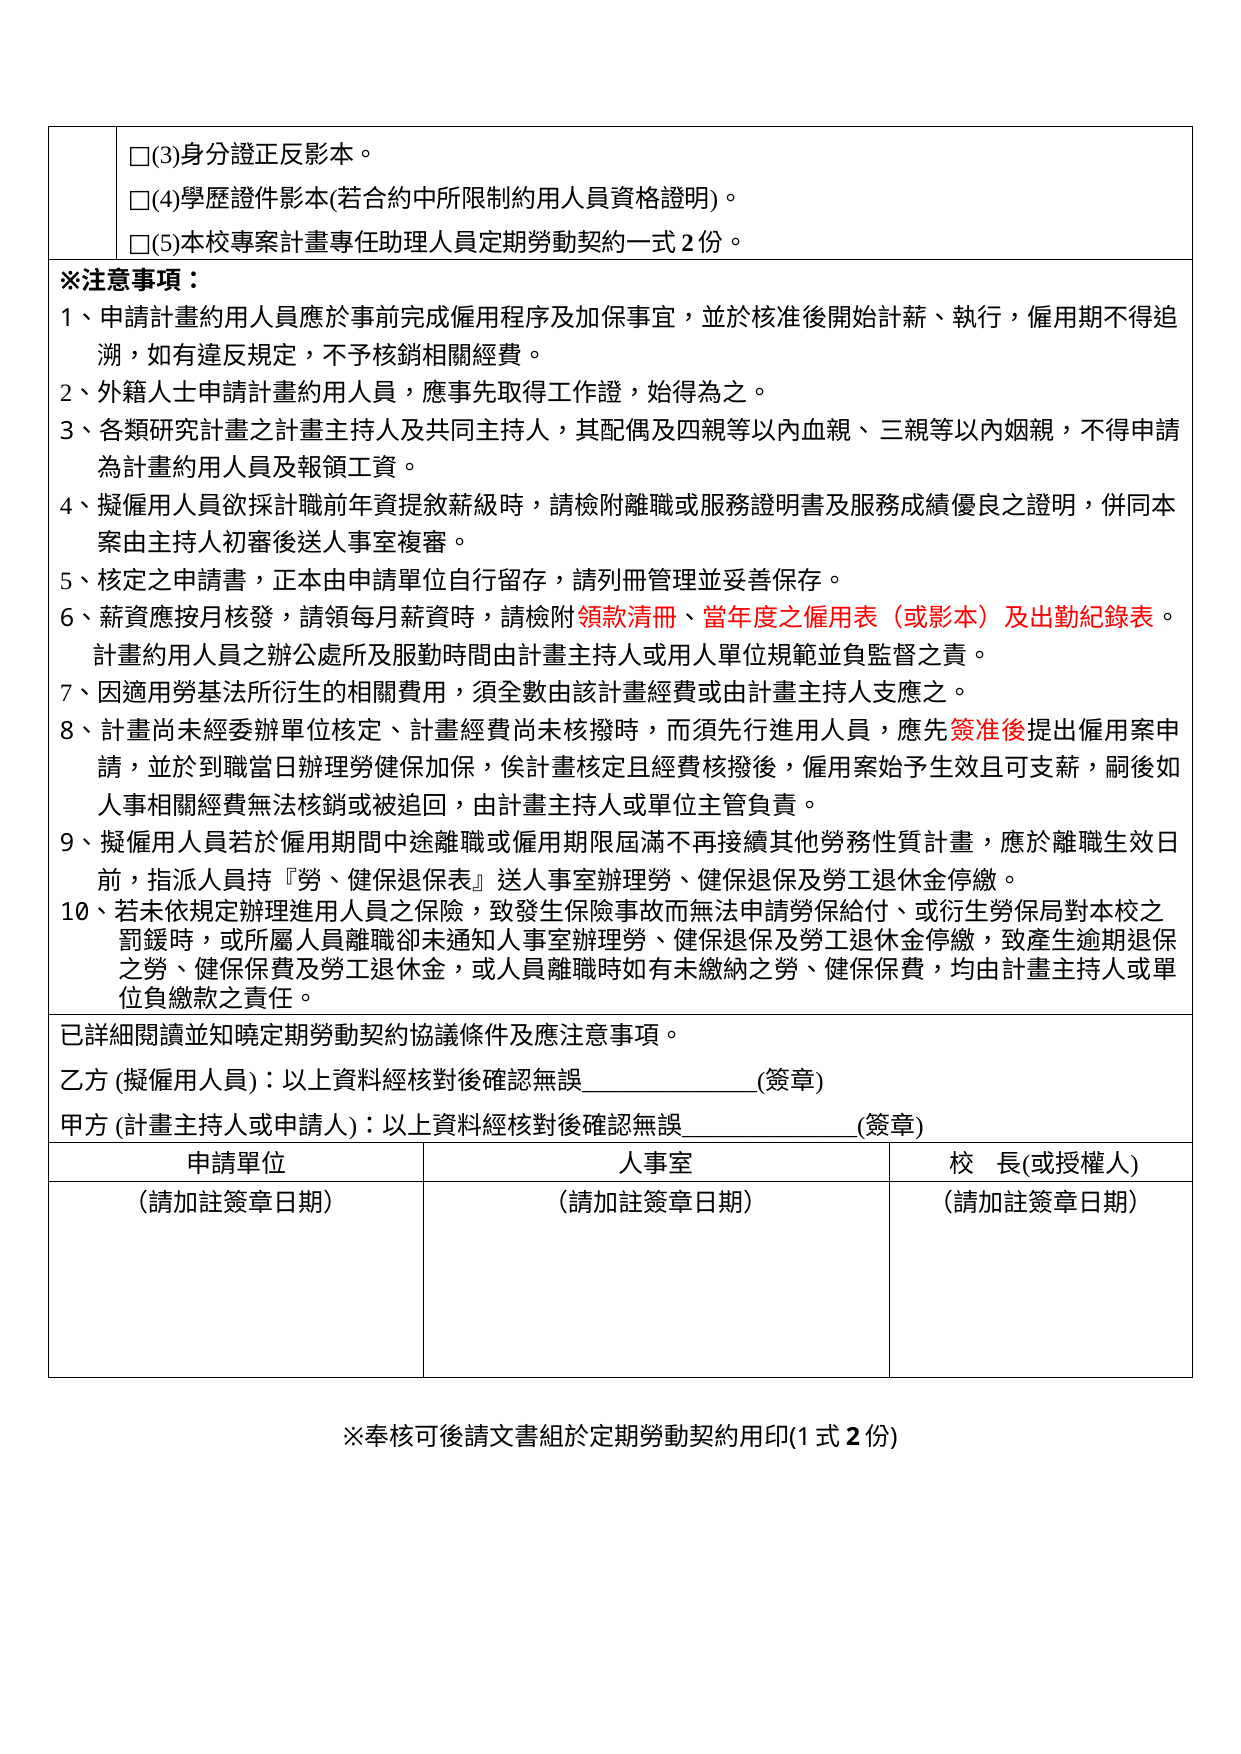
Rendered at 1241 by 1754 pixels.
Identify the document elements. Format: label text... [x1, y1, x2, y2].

table_cell 已詳細閱讀並知曉定期勞動契約協議條件及應注意事項。 乙方 (擬僱用人員)：以上資料經核對後確認無誤______________(簽章) 甲方 (計畫主持人或申請人)：以上資料經核對後確認無誤______________(簽章) [49, 1015, 1192, 1142]
table_cell （請加註簽章日期） [49, 1182, 423, 1377]
table_cell ※注意事項： 1、申請計畫約用人員應於事前完成僱用程序及加保事宜，並於核准後開始計薪、執行，僱用期不得追溯，如有違反規定，不予核銷相關經費。 2、外籍人士申請計畫約用人員，應事先取得工作證，始得為之。 3、各類研究計畫之計畫主持人及共同主持人，其配偶及四親等以內血親、三親等以內姻親，不得申請為計畫約用人員及報領工資。 4、擬僱用人員欲採計職前年資提敘薪級時，請檢附離職或服務證明書及服務成績優良之證明，併同本案由主持人初審後送人事室複審。 5、核定之申請書，正本由申請單位自行留存，請列冊管理並妥善保存。 6、薪資應按月核發，請領每月薪資時，請檢附領款清冊、當年度之僱用表（或影本）及出勤紀錄表。計畫約用人員之辦公處所及服勤時間由計畫主持人或用人單位規範並負監督之責。 7、因適用勞基法所衍生的相關費用，須全數由該計畫經費或由計畫主持人支應之。 8、計畫尚未經委辦單位核定、計畫經費尚未核撥時，而須先行進用人員，應先簽准後提出僱用案申請，並於到職當日辦理勞健保加保，俟計畫核定且經費核撥後，僱用案始予生效且可支薪，嗣後如人事相關經費無法核銷或被追回，由計畫主持人或單位主管負責。 9、擬僱用人員若於僱用期間中途離職或僱用期限屆滿不再接續其他勞務性質計畫，應於離職生效日前，指派人員持『勞、健保退保表』送人事室辦理勞、健保退保及勞工退休金停繳。 10、若未依規定辦理進用人員之保險，致發生保險事故而無法申請勞保給付、或衍生勞保局對本校之 罰鍰時，或所屬人員離職卻未通知人事室辦理勞、健保退保及勞工退休金停繳，致產生逾期退保之勞、健保保費及勞工退休金，或人員離職時如有未繳納之勞、健保保費，均由計畫主持人或單位負繳款之責任。 [49, 260, 1192, 1014]
table_cell （請加註簽章日期） [424, 1182, 889, 1377]
table_cell 校 長(或授權人) [890, 1143, 1192, 1181]
text ※奉核可後請文書組於定期勞動契約用印(1式2份) [165, 1415, 1075, 1453]
table_cell □(3)身分證正反影本。 □(4)學歷證件影本(若合約中所限制約用人員資格證明)。 □(5)本校專案計畫專任助理人員定期勞動契約一式2份。 [117, 127, 1192, 258]
table_cell [49, 127, 116, 258]
table_cell 申請單位 [49, 1143, 423, 1181]
table_cell 人事室 [424, 1143, 889, 1181]
table_cell （請加註簽章日期） [890, 1182, 1192, 1377]
